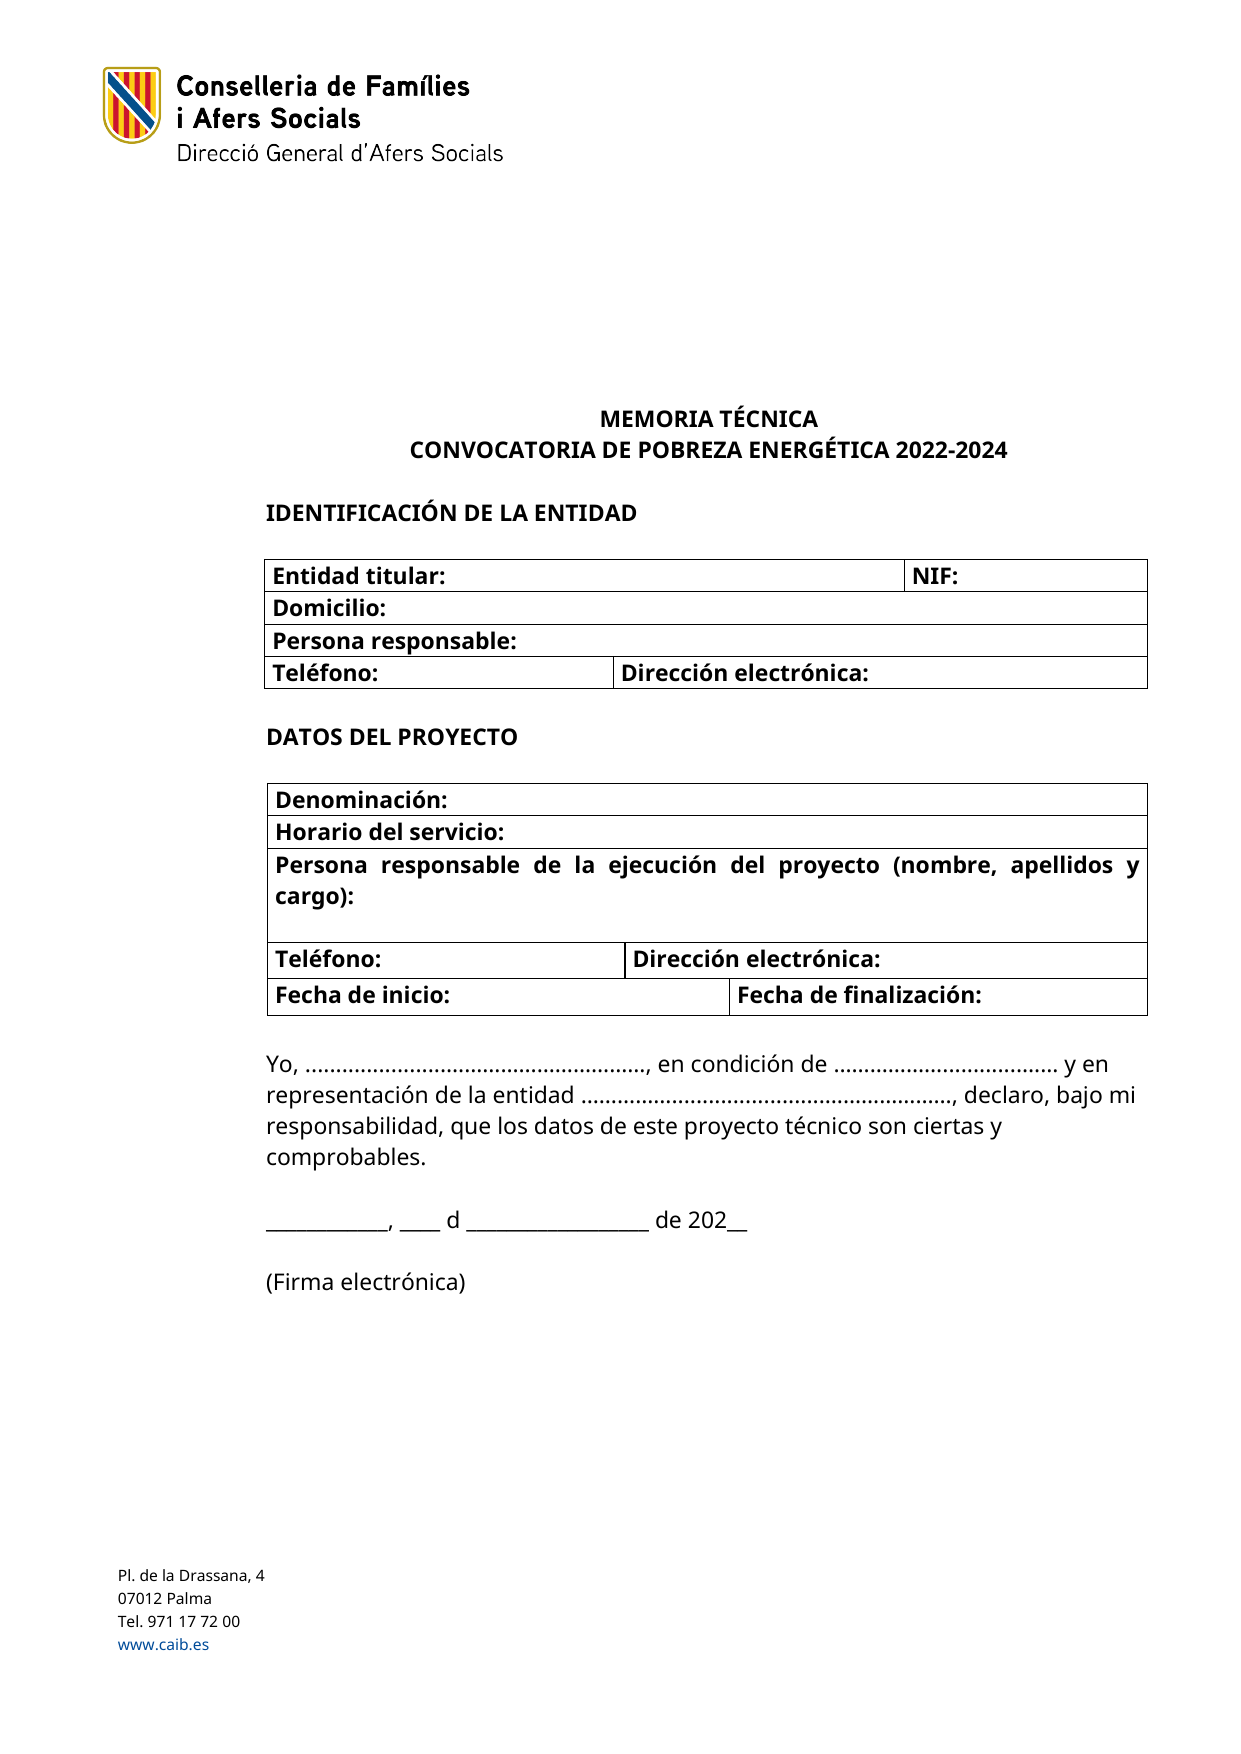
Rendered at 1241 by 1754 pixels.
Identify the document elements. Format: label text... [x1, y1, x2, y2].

text DATOS DEL PROYECTO [266, 720, 1152, 752]
text IDENTIFICACIÓN DE LA ENTIDAD [266, 496, 1152, 528]
table_cell Horario del servicio: [268, 816, 1147, 847]
table_cell Persona responsable: [265, 625, 1147, 656]
table_cell Fecha de inicio: [268, 979, 729, 1015]
text CONVOCATORIA DE POBREZA ENERGÉTICA 2022-2024 [266, 434, 1152, 465]
table_cell Domicilio: [265, 592, 1147, 623]
table_header Entidad titular: [265, 560, 904, 591]
table_cell Teléfono: [265, 657, 613, 688]
table_cell Persona responsable de la ejecución del proyecto (nombre, apellidos y cargo): [268, 849, 1147, 942]
text ____________, ____ d __________________ de 202__ [266, 1204, 1152, 1235]
table_cell Teléfono: [268, 943, 624, 978]
picture [92, 56, 513, 172]
text comprobables. [266, 1141, 1152, 1172]
text MEMORIA TÉCNICA [266, 403, 1152, 434]
table_header NIF: [905, 560, 1147, 591]
table_cell Dirección electrónica: [626, 943, 1147, 978]
table_cell Dirección electrónica: [614, 657, 1147, 688]
text Yo, .......................……………………………, en condición de ……………….............…… y en [266, 1047, 1152, 1079]
text (Firma electrónica) [266, 1266, 1152, 1297]
table_header Denominación: [268, 784, 1147, 815]
table_cell Fecha de finalización: [730, 979, 1147, 1015]
text representación de la entidad …………….........................…………………, declaro, bajo mi responsabilidad, que los datos de este proyecto técnico son ciertas y [266, 1079, 1152, 1141]
